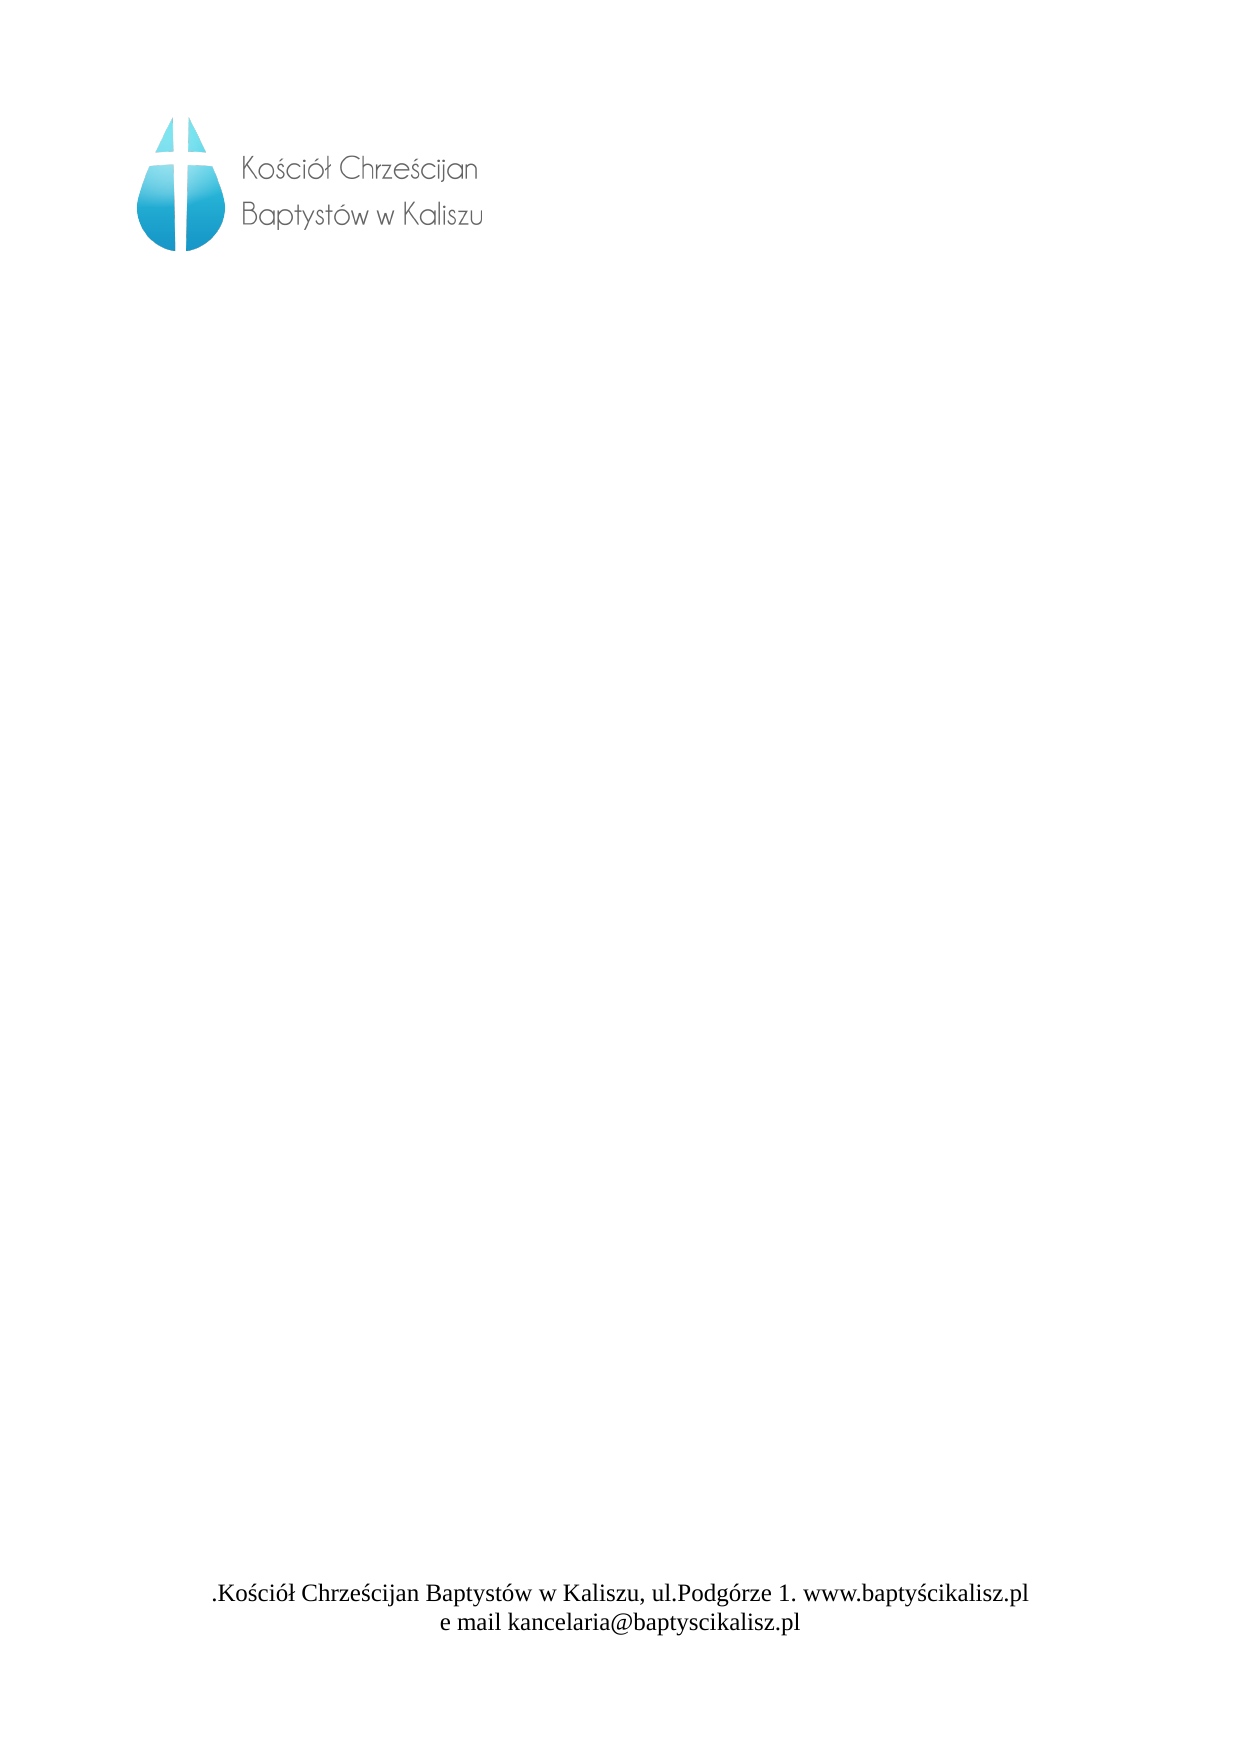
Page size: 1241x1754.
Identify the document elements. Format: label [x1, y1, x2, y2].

picture [136, 117, 491, 252]
